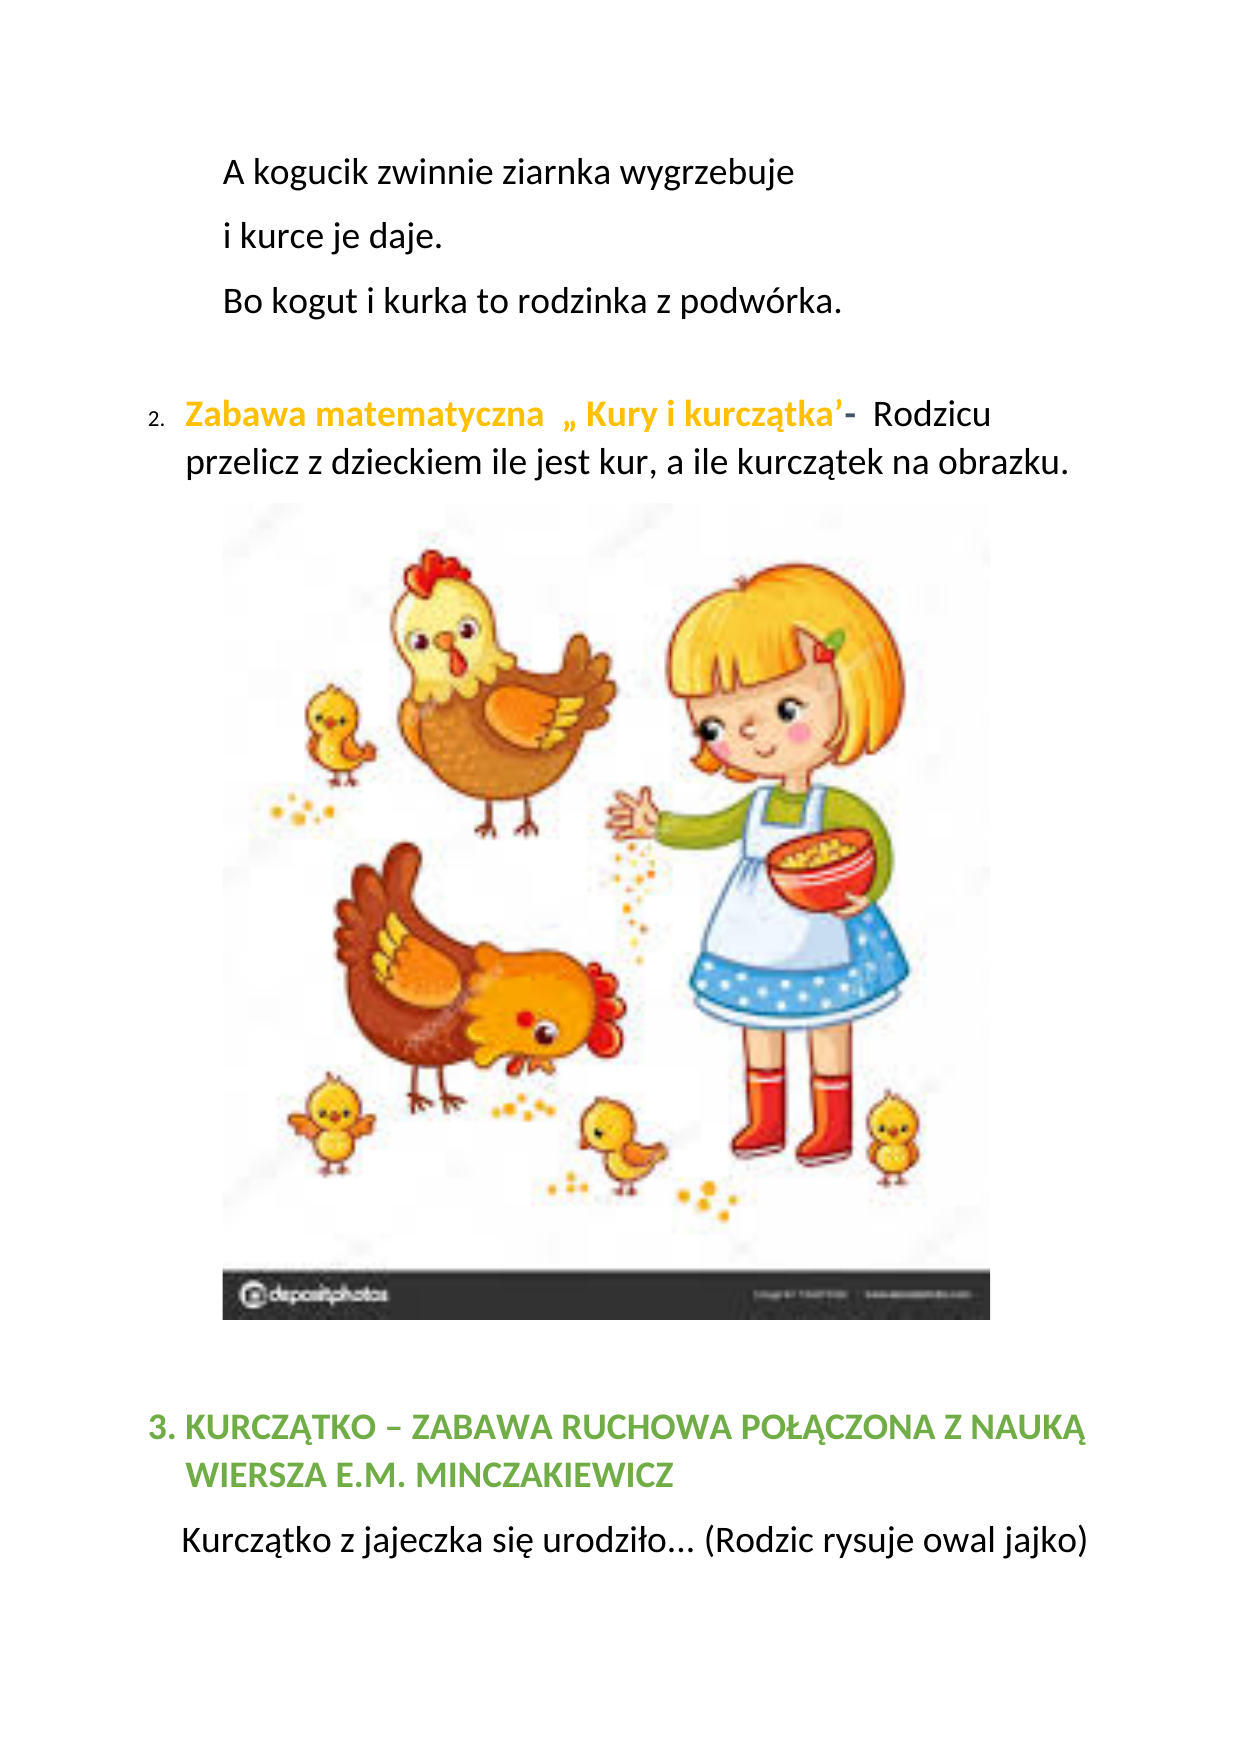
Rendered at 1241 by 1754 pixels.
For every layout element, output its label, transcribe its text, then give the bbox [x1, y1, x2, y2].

list A kogucik zwinnie ziarnka wygrzebuje [223, 148, 1093, 193]
list Bo kogut i kurka to rodzinka z podwórka. [223, 277, 1093, 371]
list i kurce je daje. [223, 212, 1093, 258]
list Zabawa matematyczna „ Kury i kurczątka’- Rodzicu przelicz z dzieckiem ile jest kur, a ile kurczątek na obrazku. [148, 390, 1093, 484]
list KURCZĄTKO – ZABAWA RUCHOWA POŁĄCZONA Z NAUKĄ WIERSZA E.M. MINCZAKIEWICZ [148, 1403, 1093, 1497]
text Kurczątko z jajeczka się urodziło... (Rodzic rysuje owal jajko) [148, 1516, 1093, 1562]
